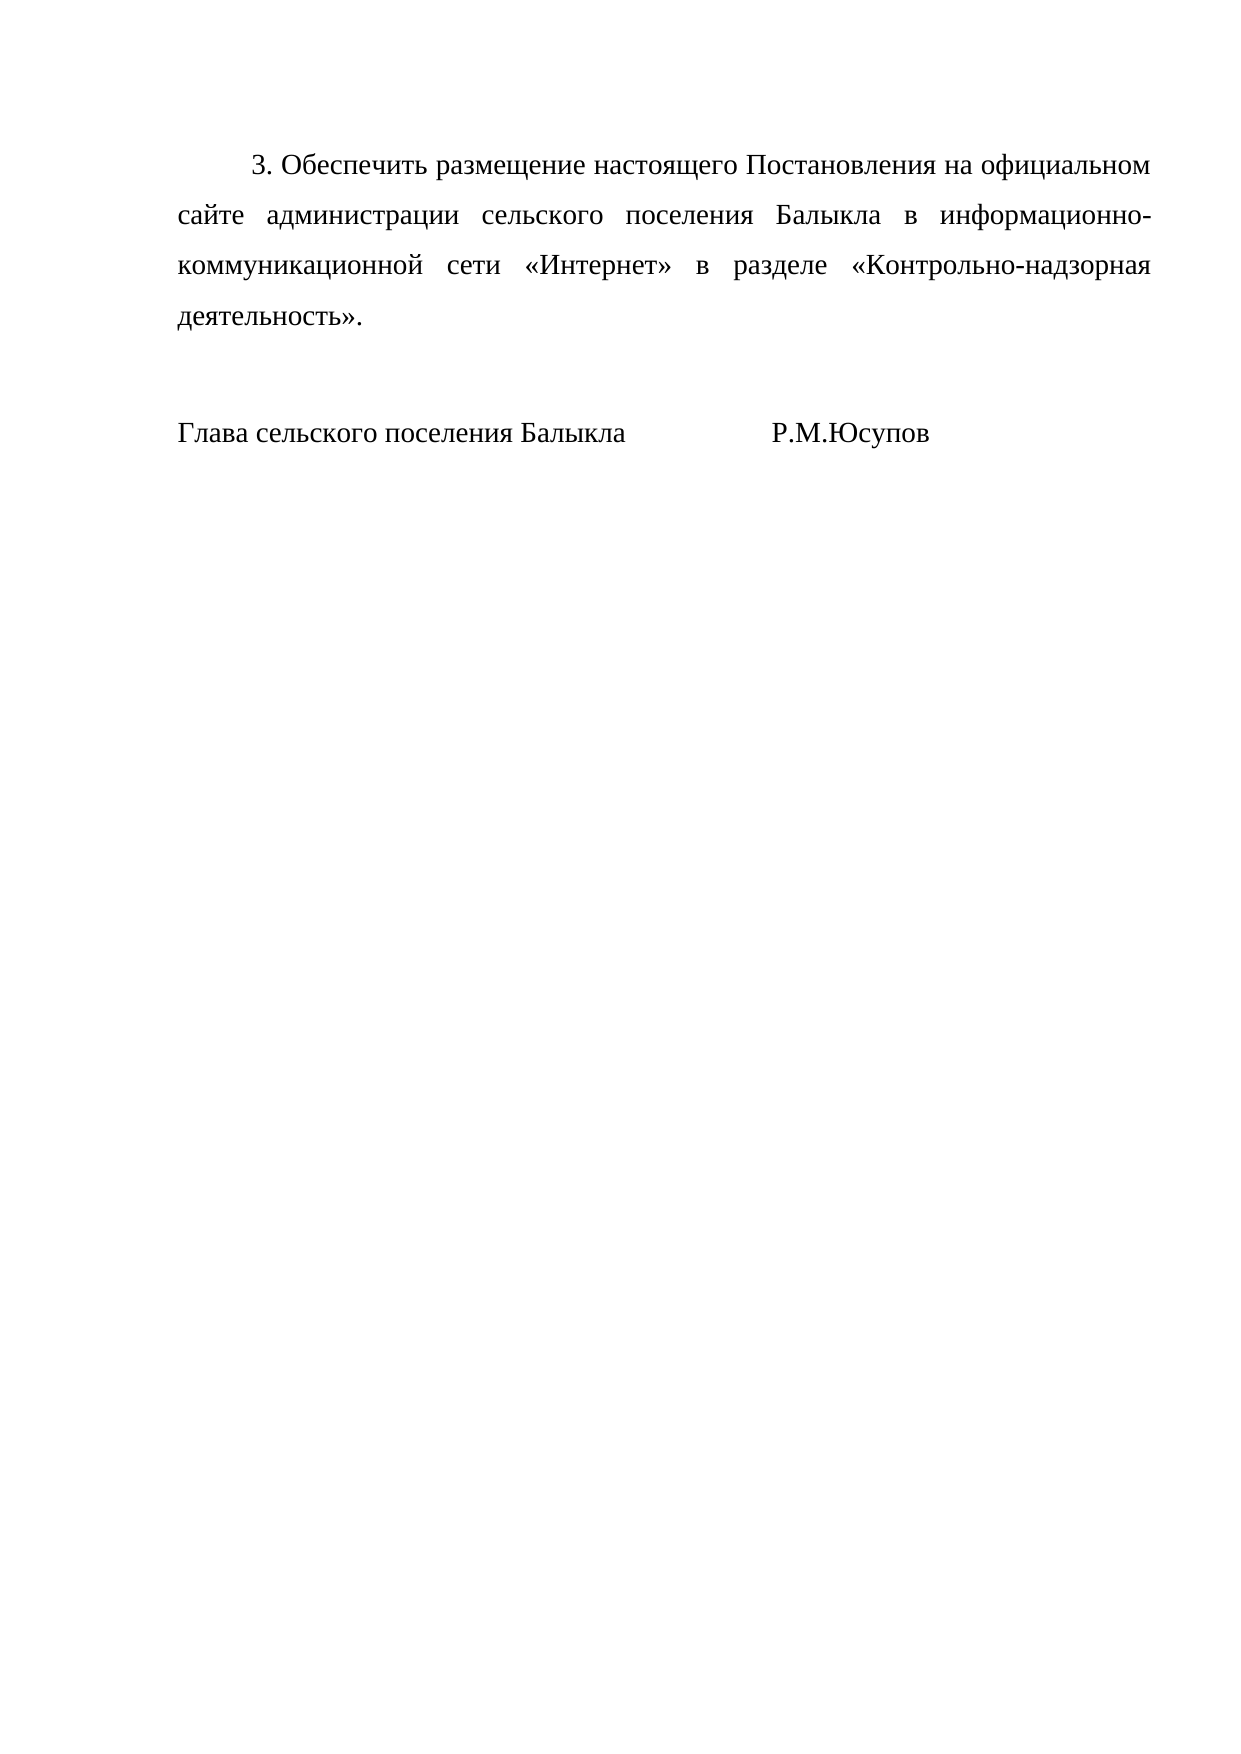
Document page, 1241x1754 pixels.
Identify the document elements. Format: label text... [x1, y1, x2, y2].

text 3. Обеспечить размещение настоящего Постановления на официальном сайте администрации сельского поселения Балыкла в информационно-коммуникационной сети «Интернет» в разделе «Контрольно-надзорная деятельность». [177, 147, 1152, 331]
text Глава сельского поселения Балыкла Р.М.Юсупов [177, 415, 1152, 449]
